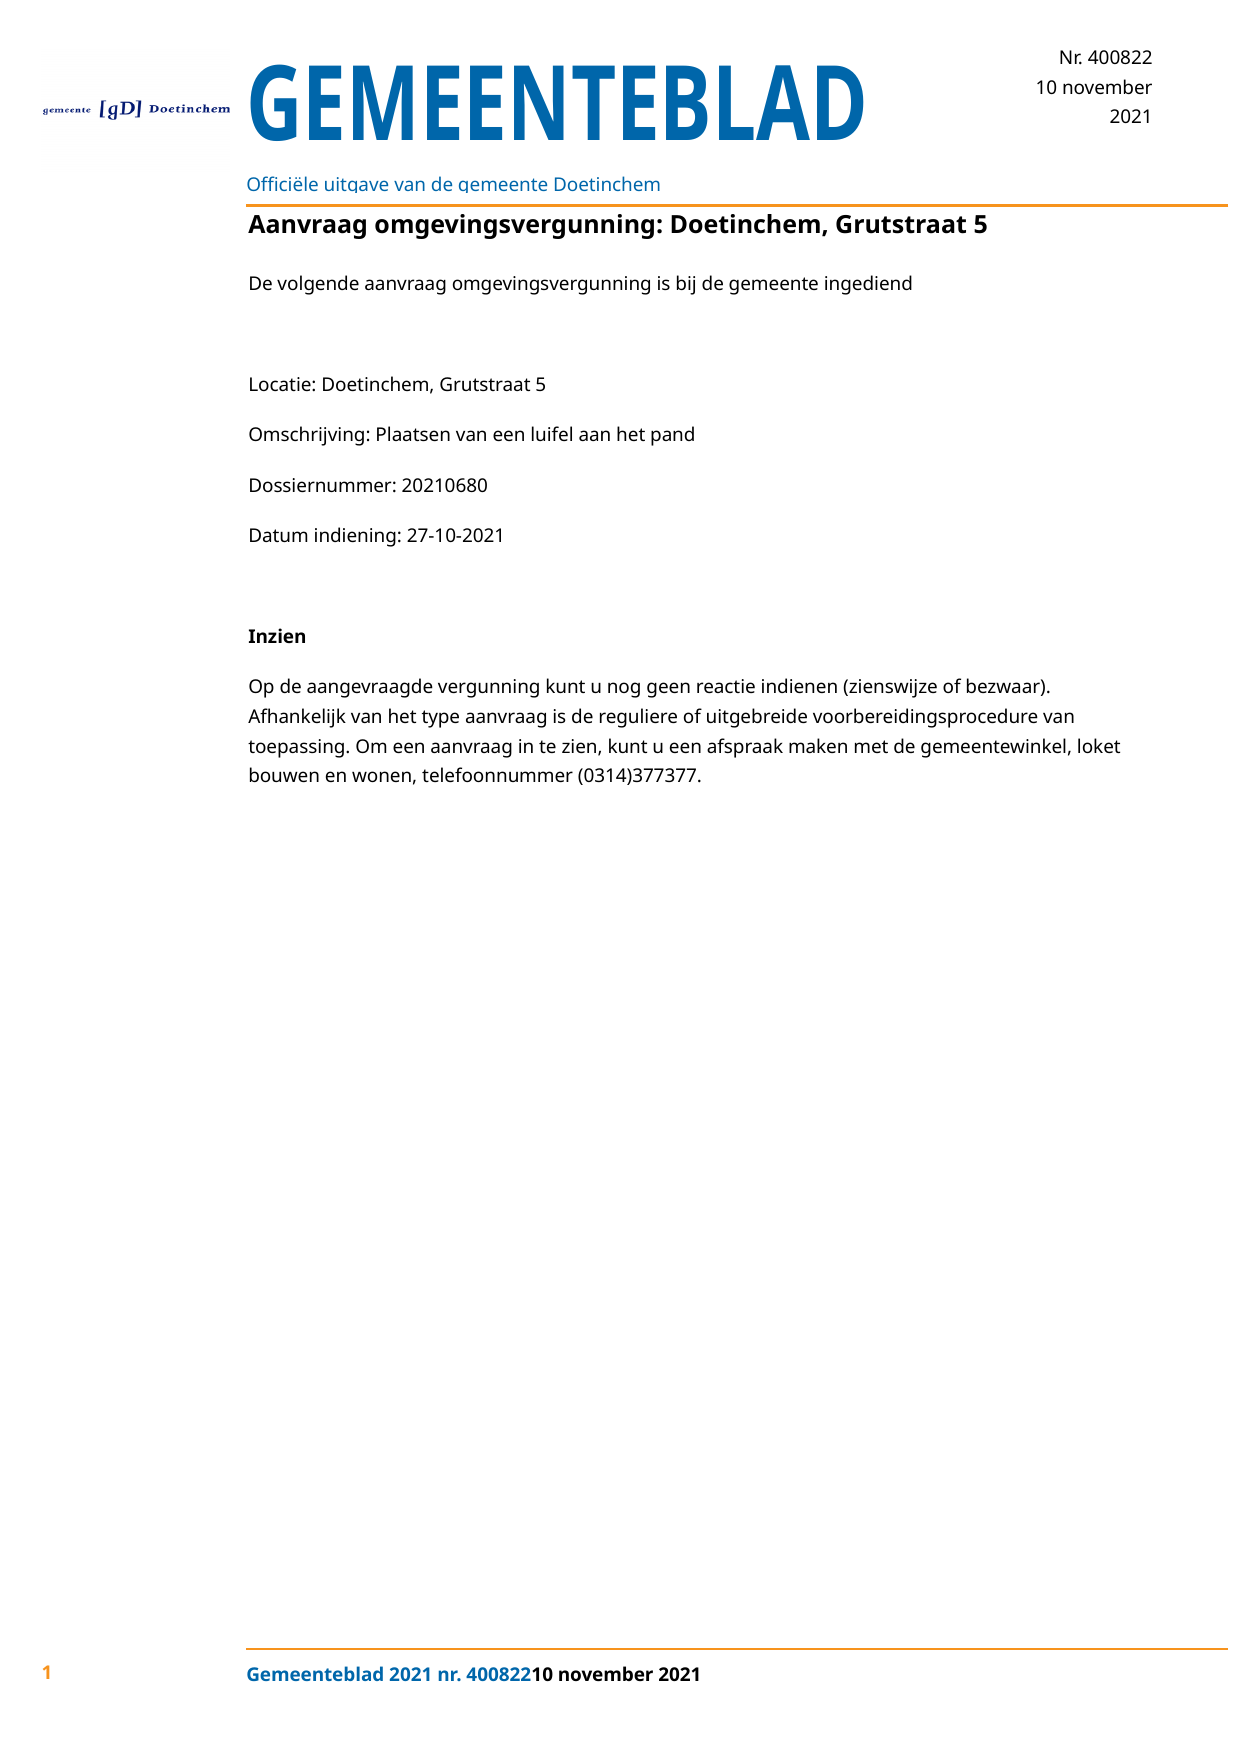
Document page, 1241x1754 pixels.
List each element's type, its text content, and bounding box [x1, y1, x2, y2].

text Omschrijving: Plaatsen van een luifel aan het pand [248, 422, 1152, 447]
picture [41, 47, 231, 172]
text Dossiernummer: 20210680 [248, 472, 1152, 498]
text De volgende aanvraag omgevingsvergunning is bij de gemeente ingediend [248, 270, 1152, 296]
text Locatie: Doetinchem, Grutstraat 5 [248, 371, 1152, 397]
text Aanvraag omgevingsvergunning: Doetinchem, Grutstraat 5 [248, 207, 1152, 241]
text Op de aangevraagde vergunning kunt u nog geen reactie indienen (zienswijze of bezwaar). Afhankelijk van het type aanvraag is de reguliere of uitgebreide voorbereidingsprocedure van toepassing. Om een aanvraag in te zien, kunt u een afspraak maken met de gemeentewinkel, loket bouwen en wonen, telefoonnummer (0314)377377. [248, 674, 1152, 788]
text Inzien [248, 623, 1152, 649]
text Datum indiening: 27-10-2021 [248, 522, 1152, 548]
